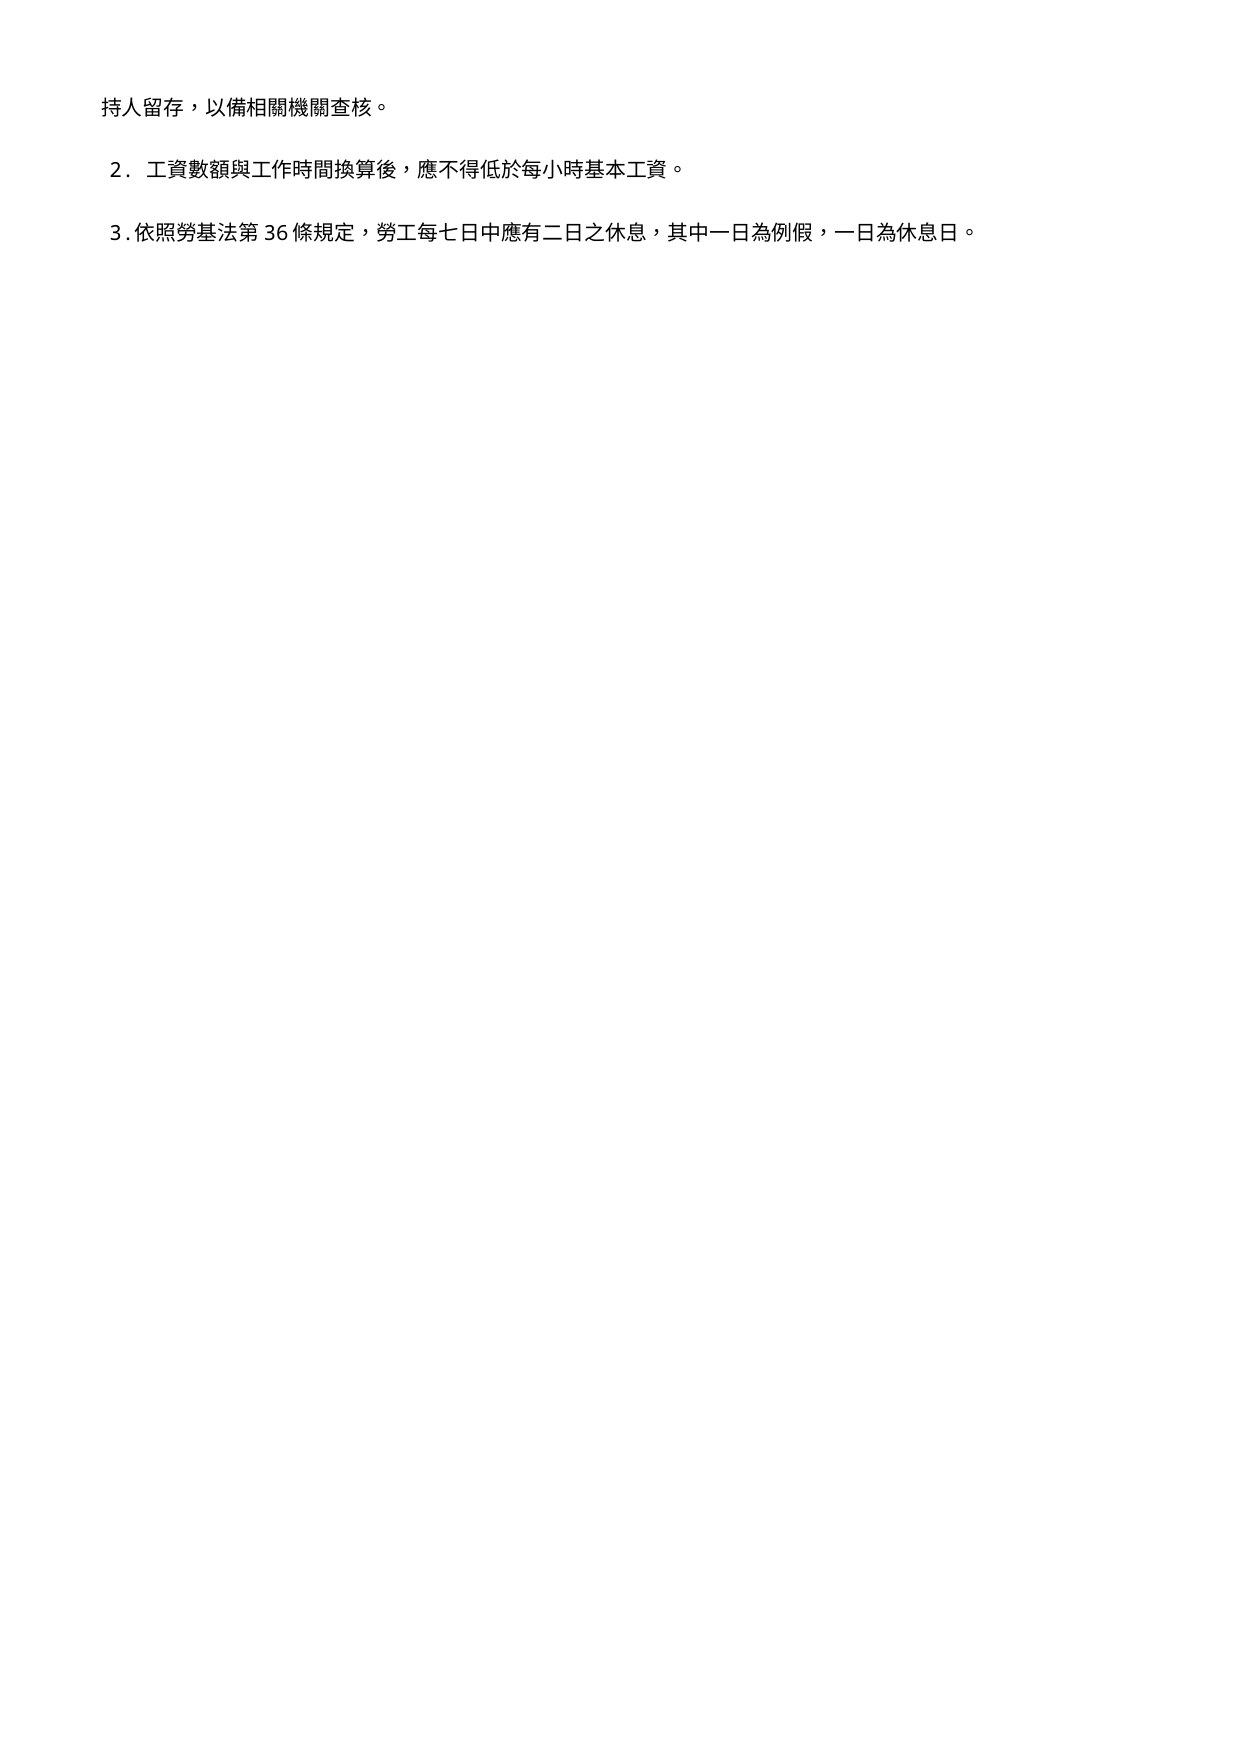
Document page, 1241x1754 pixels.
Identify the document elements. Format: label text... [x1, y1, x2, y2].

text 3.依照勞基法第36條規定，勞工每七日中應有二日之休息，其中一日為例假，一日為休息日。 [59, 189, 1181, 252]
text 持人留存，以備相關機關查核。 [59, 64, 1181, 127]
text 2. 工資數額與工作時間換算後，應不得低於每小時基本工資。 [59, 127, 1181, 189]
